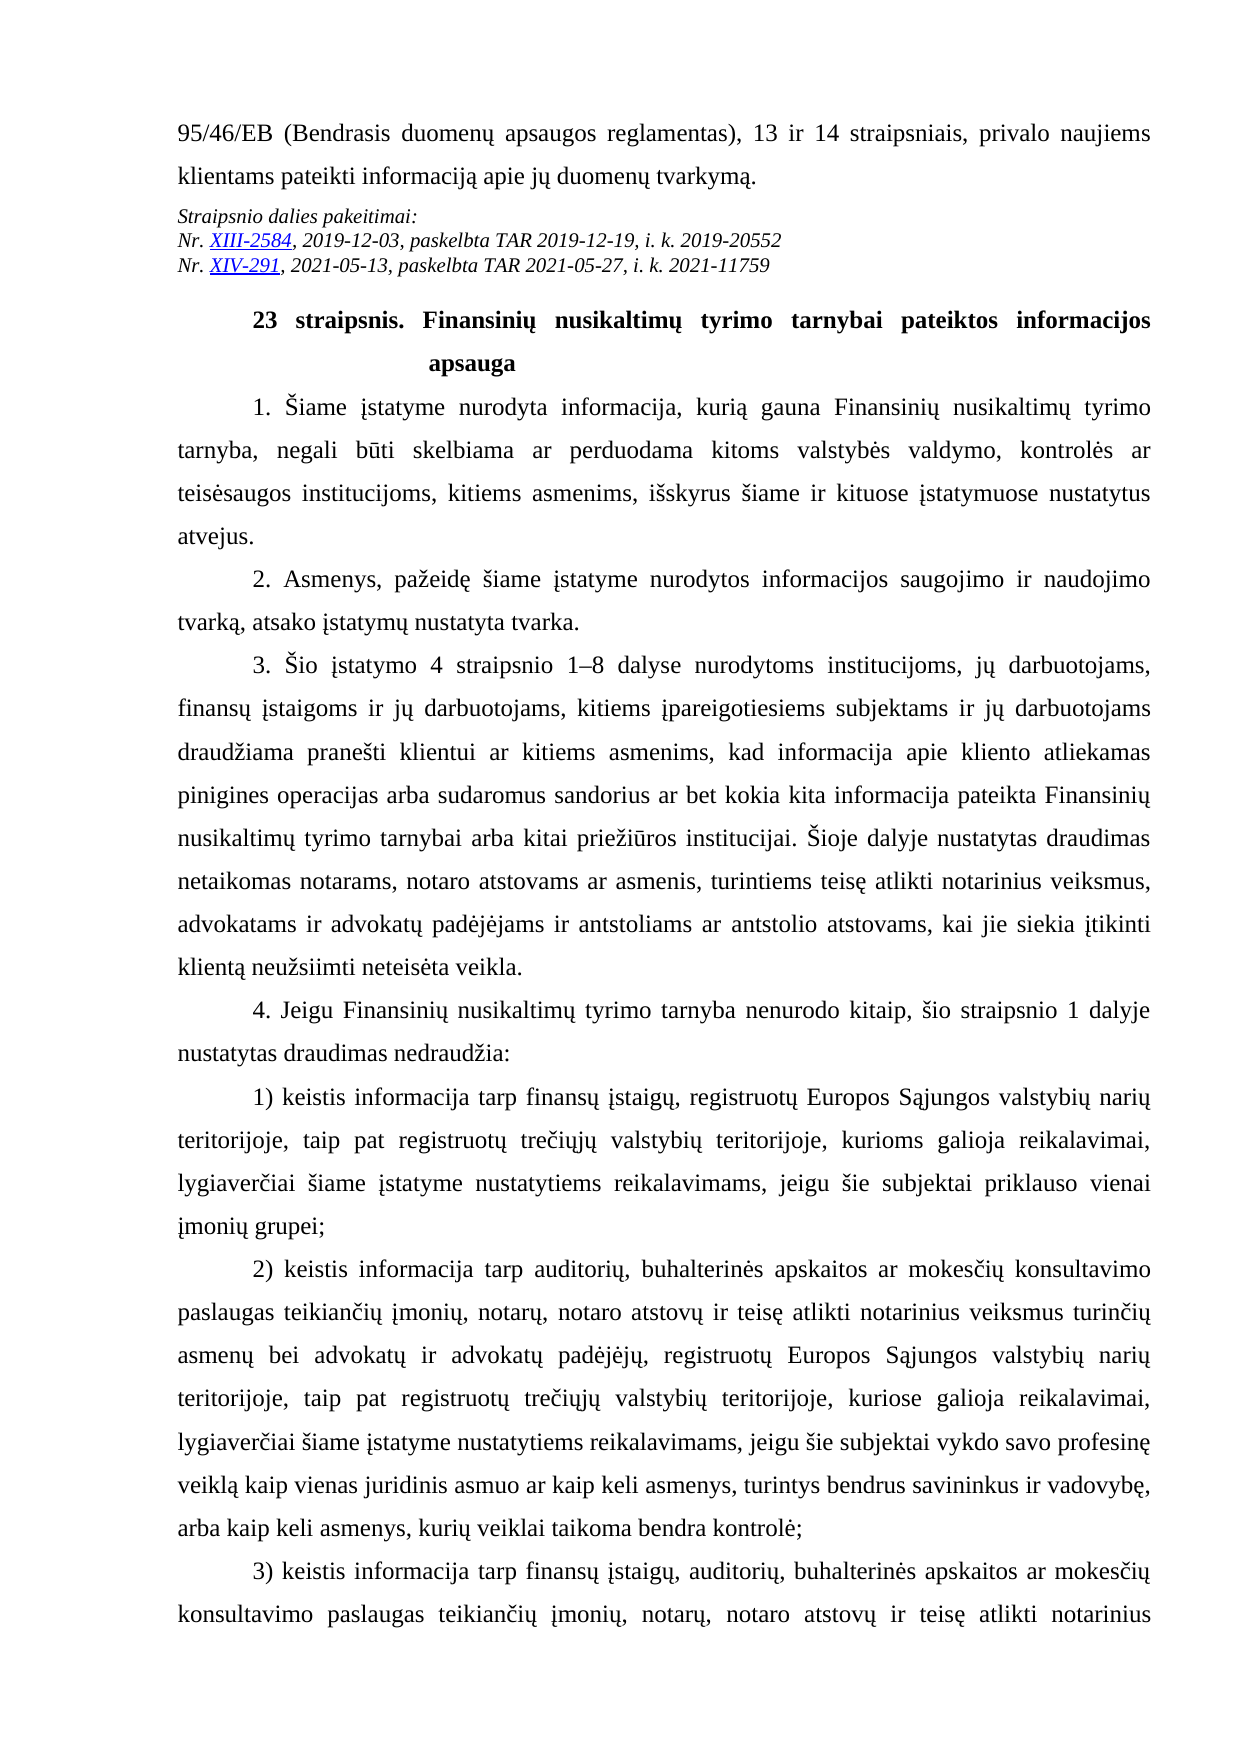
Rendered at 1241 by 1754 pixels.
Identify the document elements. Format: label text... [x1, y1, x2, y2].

text 23 straipsnis. Finansinių nusikaltimų tyrimo tarnybai pateiktos informacijos apsauga [252, 305, 1152, 377]
text 1. Šiame įstatyme nurodyta informacija, kurią gauna Finansinių nusikaltimų tyrimo tarnyba, negali būti skelbiama ar perduodama kitoms valstybės valdymo, kontrolės ar teisėsaugos institucijoms, kitiems asmenims, išskyrus šiame ir kituose įstatymuose nustatytus atvejus. [177, 392, 1152, 550]
text 3) keistis informacija tarp finansų įstaigų, auditorių, buhalterinės apskaitos ar mokesčių konsultavimo paslaugas teikiančių įmonių, notarų, notaro atstovų ir teisę atlikti notarinius [177, 1556, 1152, 1628]
text Nr. XIV-291, 2021-05-13, paskelbta TAR 2021-05-27, i. k. 2021-11759 [177, 252, 1152, 277]
text Nr. XIII-2584, 2019-12-03, paskelbta TAR 2019-12-19, i. k. 2019-20552 [177, 228, 1152, 252]
text 2) keistis informacija tarp auditorių, buhalterinės apskaitos ar mokesčių konsultavimo paslaugas teikiančių įmonių, notarų, notaro atstovų ir teisę atlikti notarinius veiksmus turinčių asmenų bei advokatų ir advokatų padėjėjų, registruotų Europos Sąjungos valstybių narių teritorijoje, taip pat registruotų trečiųjų valstybių teritorijoje, kuriose galioja reikalavimai, lygiaverčiai šiame įstatyme nustatytiems reikalavimams, jeigu šie subjektai vykdo savo profesinę veiklą kaip vienas juridinis asmuo ar kaip keli asmenys, turintys bendrus savininkus ir vadovybę, arba kaip keli asmenys, kurių veiklai taikoma bendra kontrolė; [177, 1254, 1152, 1542]
text 95/46/EB (Bendrasis duomenų apsaugos reglamentas), 13 ir 14 straipsniais, privalo naujiems klientams pateikti informaciją apie jų duomenų tvarkymą. [177, 118, 1152, 190]
text 2. Asmenys, pažeidę šiame įstatyme nurodytos informacijos saugojimo ir naudojimo tvarką, atsako įstatymų nustatyta tvarka. [177, 564, 1152, 636]
text Straipsnio dalies pakeitimai: [177, 204, 1152, 228]
text 3. Šio įstatymo 4 straipsnio 1–8 dalyse nurodytoms institucijoms, jų darbuotojams, finansų įstaigoms ir jų darbuotojams, kitiems įpareigotiesiems subjektams ir jų darbuotojams draudžiama pranešti klientui ar kitiems asmenims, kad informacija apie kliento atliekamas pinigines operacijas arba sudaromus sandorius ar bet kokia kita informacija pateikta Finansinių nusikaltimų tyrimo tarnybai arba kitai priežiūros institucijai. Šioje dalyje nustatytas draudimas netaikomas notarams, notaro atstovams ar asmenis, turintiems teisę atlikti notarinius veiksmus, advokatams ir advokatų padėjėjams ir antstoliams ar antstolio atstovams, kai jie siekia įtikinti klientą neužsiimti neteisėta veikla. [177, 650, 1152, 981]
text 4. Jeigu Finansinių nusikaltimų tyrimo tarnyba nenurodo kitaip, šio straipsnio 1 dalyje nustatytas draudimas nedraudžia: [177, 995, 1152, 1067]
text 1) keistis informacija tarp finansų įstaigų, registruotų Europos Sąjungos valstybių narių teritorijoje, taip pat registruotų trečiųjų valstybių teritorijoje, kurioms galioja reikalavimai, lygiaverčiai šiame įstatyme nustatytiems reikalavimams, jeigu šie subjektai priklauso vienai įmonių grupei; [177, 1082, 1152, 1240]
